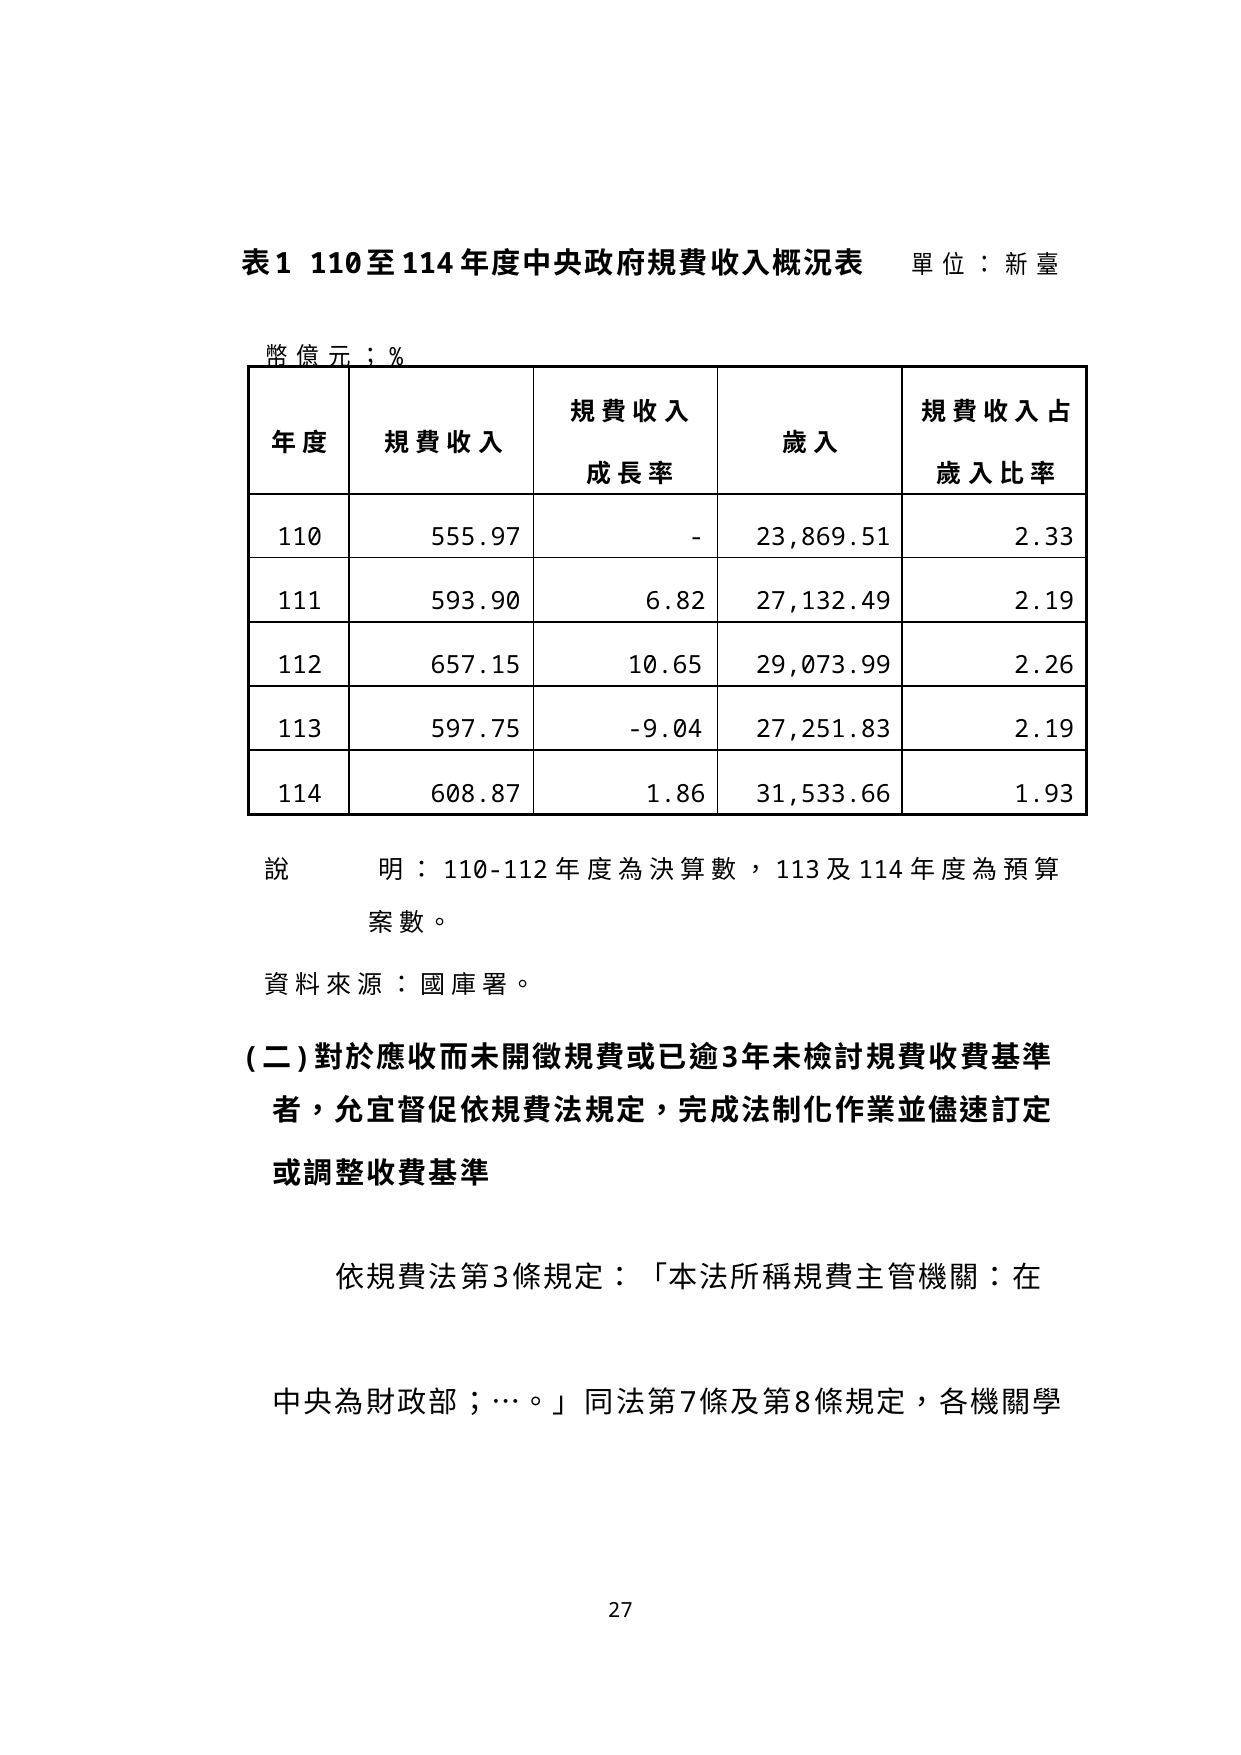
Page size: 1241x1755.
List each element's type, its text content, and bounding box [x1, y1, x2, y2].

table_cell 113 [250, 687, 348, 749]
table_header 規費收入占 歲入比率 [903, 368, 1085, 493]
table_cell 2.26 [903, 623, 1085, 685]
table_cell 2.33 [903, 495, 1085, 557]
table_cell 593.90 [350, 558, 533, 621]
text 資料來源：國庫署。 [177, 941, 1063, 1004]
table_cell 2.19 [903, 558, 1085, 621]
table_cell - [534, 495, 717, 557]
table_cell 608.87 [350, 751, 533, 813]
table_cell 6.82 [534, 558, 717, 621]
table_cell 27,132.49 [718, 558, 901, 621]
table_header 規費收入 [350, 368, 533, 493]
table_cell 555.97 [350, 495, 533, 557]
table_cell 1.93 [903, 751, 1085, 813]
table_header 年度 [250, 368, 348, 493]
table_cell 110 [250, 495, 348, 557]
table_cell 27,251.83 [718, 687, 901, 749]
text (二)對於應收而未開徵規費或已逾3年未檢討規費收費基準者，允宜督促依規費法規定，完成法制化作業並儘速訂定或調整收費基準 [236, 1004, 1063, 1191]
text 表1 110至114年度中央政府規費收入概況表 單位：新臺幣億元；% [236, 177, 1063, 365]
table_cell 111 [250, 558, 348, 621]
table_cell 657.15 [350, 623, 533, 685]
table_cell 1.86 [534, 751, 717, 813]
table_header 歲入 [718, 368, 901, 493]
table_header 規費收入 成長率 [534, 368, 717, 493]
table_cell -9.04 [534, 687, 717, 749]
table_cell 597.75 [350, 687, 533, 749]
table_cell 114 [250, 751, 348, 813]
table_cell 112 [250, 623, 348, 685]
table_cell 31,533.66 [718, 751, 901, 813]
text 依規費法第3條規定：「本法所稱規費主管機關：在中央為財政部；…。」同法第7條及第8條規定，各機關學 [266, 1191, 1063, 1441]
table_cell 2.19 [903, 687, 1085, 749]
table_cell 29,073.99 [718, 623, 901, 685]
table_cell 10.65 [534, 623, 717, 685]
table_cell 23,869.51 [718, 495, 901, 557]
text 說 明：110-112年度為決算數，113及114年度為預算案數。 [177, 816, 1063, 941]
